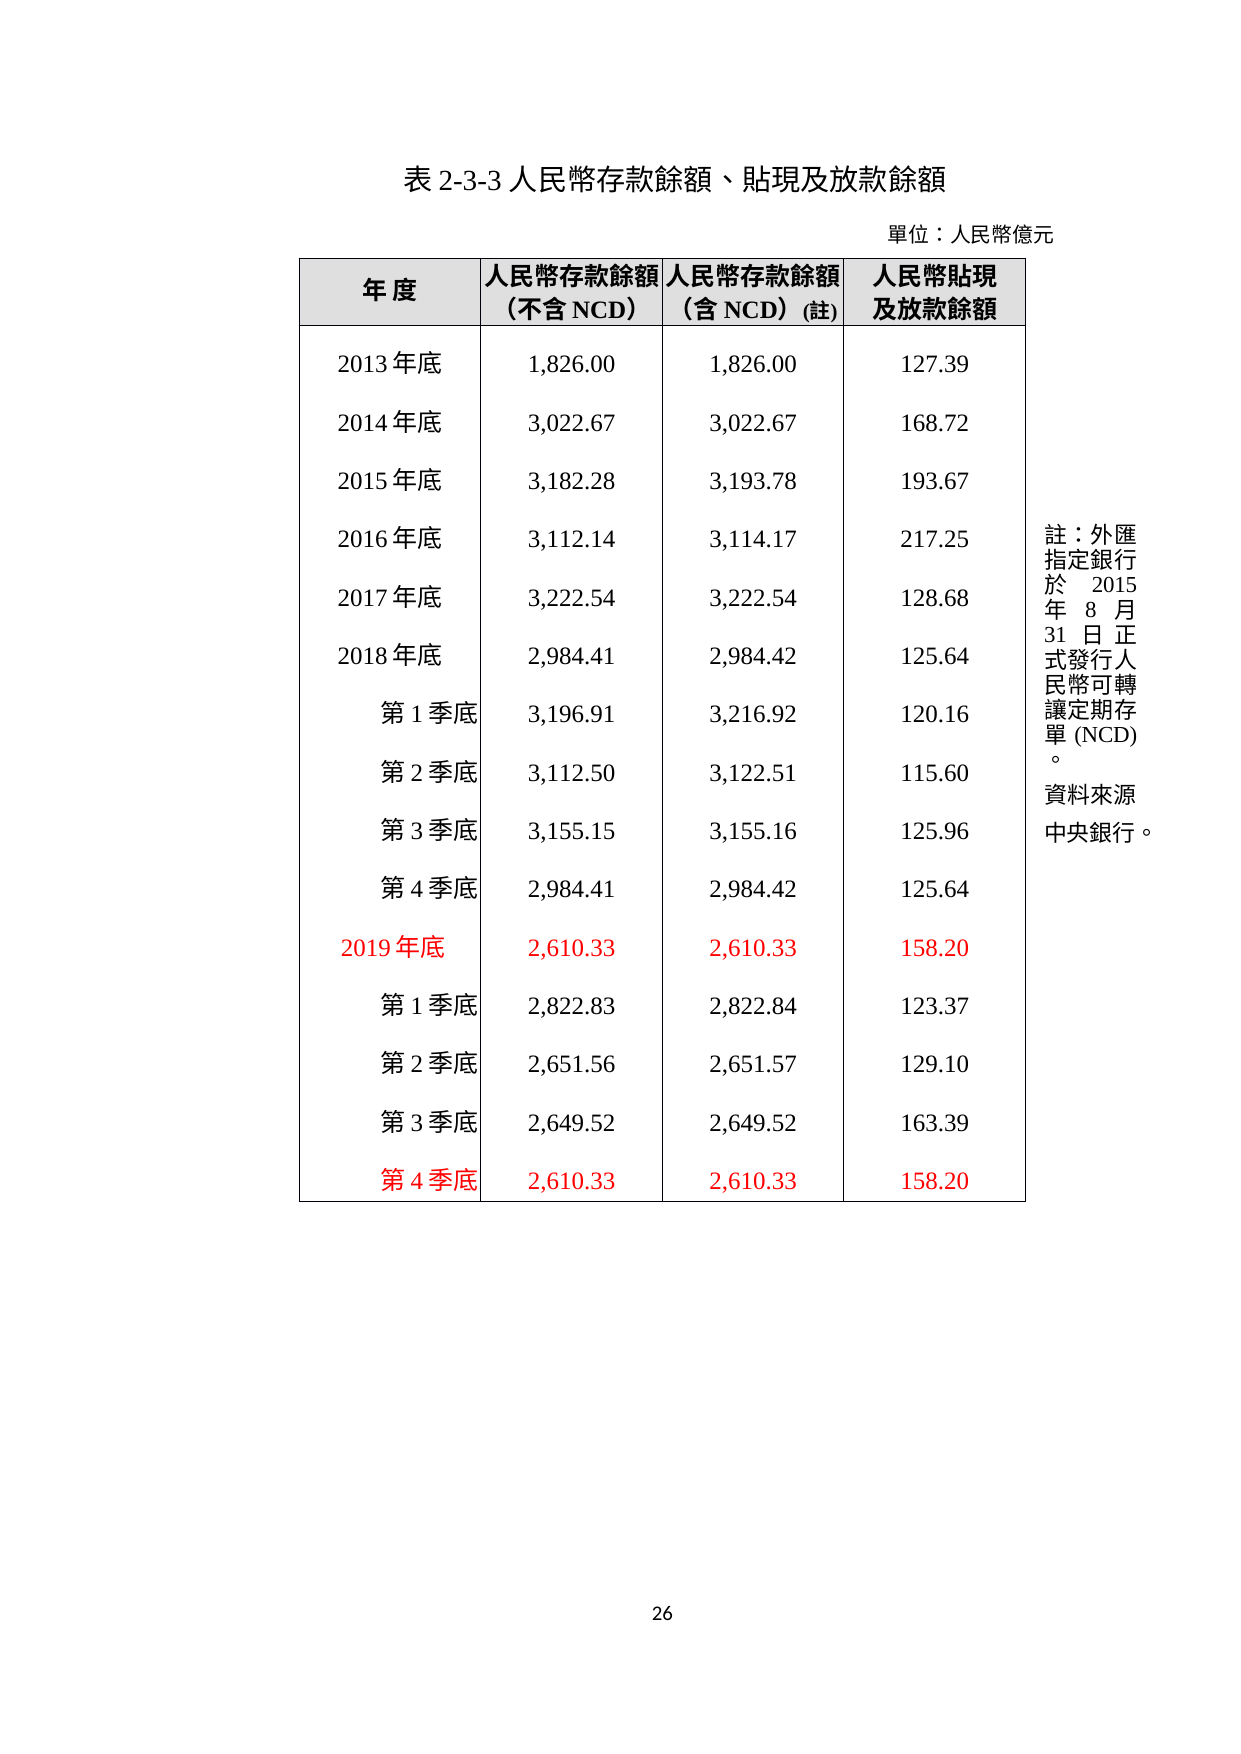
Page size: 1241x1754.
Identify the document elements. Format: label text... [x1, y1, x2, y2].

table_cell 158.20 [844, 1143, 1025, 1201]
text 資料來源：中央銀行。 [1026, 775, 1137, 850]
text 資料來源：中央銀行。 [262, 775, 299, 850]
table_cell 3,222.54 [663, 560, 843, 618]
table_cell 3,196.91 3,112.50 3,155.15 2,984.41 2,610.33 2,822.83 2,651.56 [481, 676, 662, 1084]
table_cell 120.16 115.60 125.96 125.64 158.20 123.37 129.10 [844, 676, 1025, 1084]
table_cell 3,114.17 [663, 501, 843, 559]
table_cell 第4季底 [300, 1143, 480, 1201]
table_header 人民幣存款餘額（不含NCD） [481, 259, 662, 325]
table_cell 1,826.00 3,022.67 3,193.78 [663, 326, 843, 501]
table_cell 127.39 168.72 193.67 [844, 326, 1025, 501]
table_header 人民幣存款餘額（含NCD）(註) [663, 259, 843, 325]
list 表2-3-3 人民幣存款餘額、貼現及放款餘額 [187, 150, 1162, 200]
table_cell 2,610.33 [481, 1143, 662, 1201]
text [262, 521, 299, 771]
table_cell 3,222.54 [481, 560, 662, 618]
table_cell 1,826.00 3,022.67 3,182.28 [481, 326, 662, 501]
table_cell 2018年底 [300, 618, 480, 676]
table_cell 2,984.41 [481, 618, 662, 676]
table_cell 2,649.52 [481, 1085, 662, 1143]
table_cell 2013年底 2014年底 2015年底 [300, 326, 480, 501]
table_cell 2,610.33 [663, 1143, 843, 1201]
table_cell 125.64 [844, 618, 1025, 676]
table_cell 163.39 [844, 1085, 1025, 1143]
text 單位：人民幣億元 [187, 219, 1054, 249]
table_header 人民幣貼現 及放款餘額 [844, 259, 1025, 325]
table_cell 2,649.52 [663, 1085, 843, 1143]
text 註：外匯指定銀行於2015年8月31日正式發行人民幣可轉讓定期存單(NCD) 。 [1026, 521, 1137, 771]
table_cell 128.68 [844, 560, 1025, 618]
table_cell 第3季底 [300, 1085, 480, 1143]
table_cell 2,984.42 [663, 618, 843, 676]
table_cell 2017年底 [300, 560, 480, 618]
table_cell 2016年底 [300, 501, 480, 559]
table_cell 3,216.92 3,122.51 3,155.16 2,984.42 2,610.33 2,822.84 2,651.57 [663, 676, 843, 1084]
table_header 年 度 [300, 259, 480, 325]
table_cell 217.25 [844, 501, 1025, 559]
table_cell 3,112.14 [481, 501, 662, 559]
table_cell 第1季底 第2季底 第3季底 第4季底 2019年底 第1季底 第2季底 [300, 676, 480, 1084]
